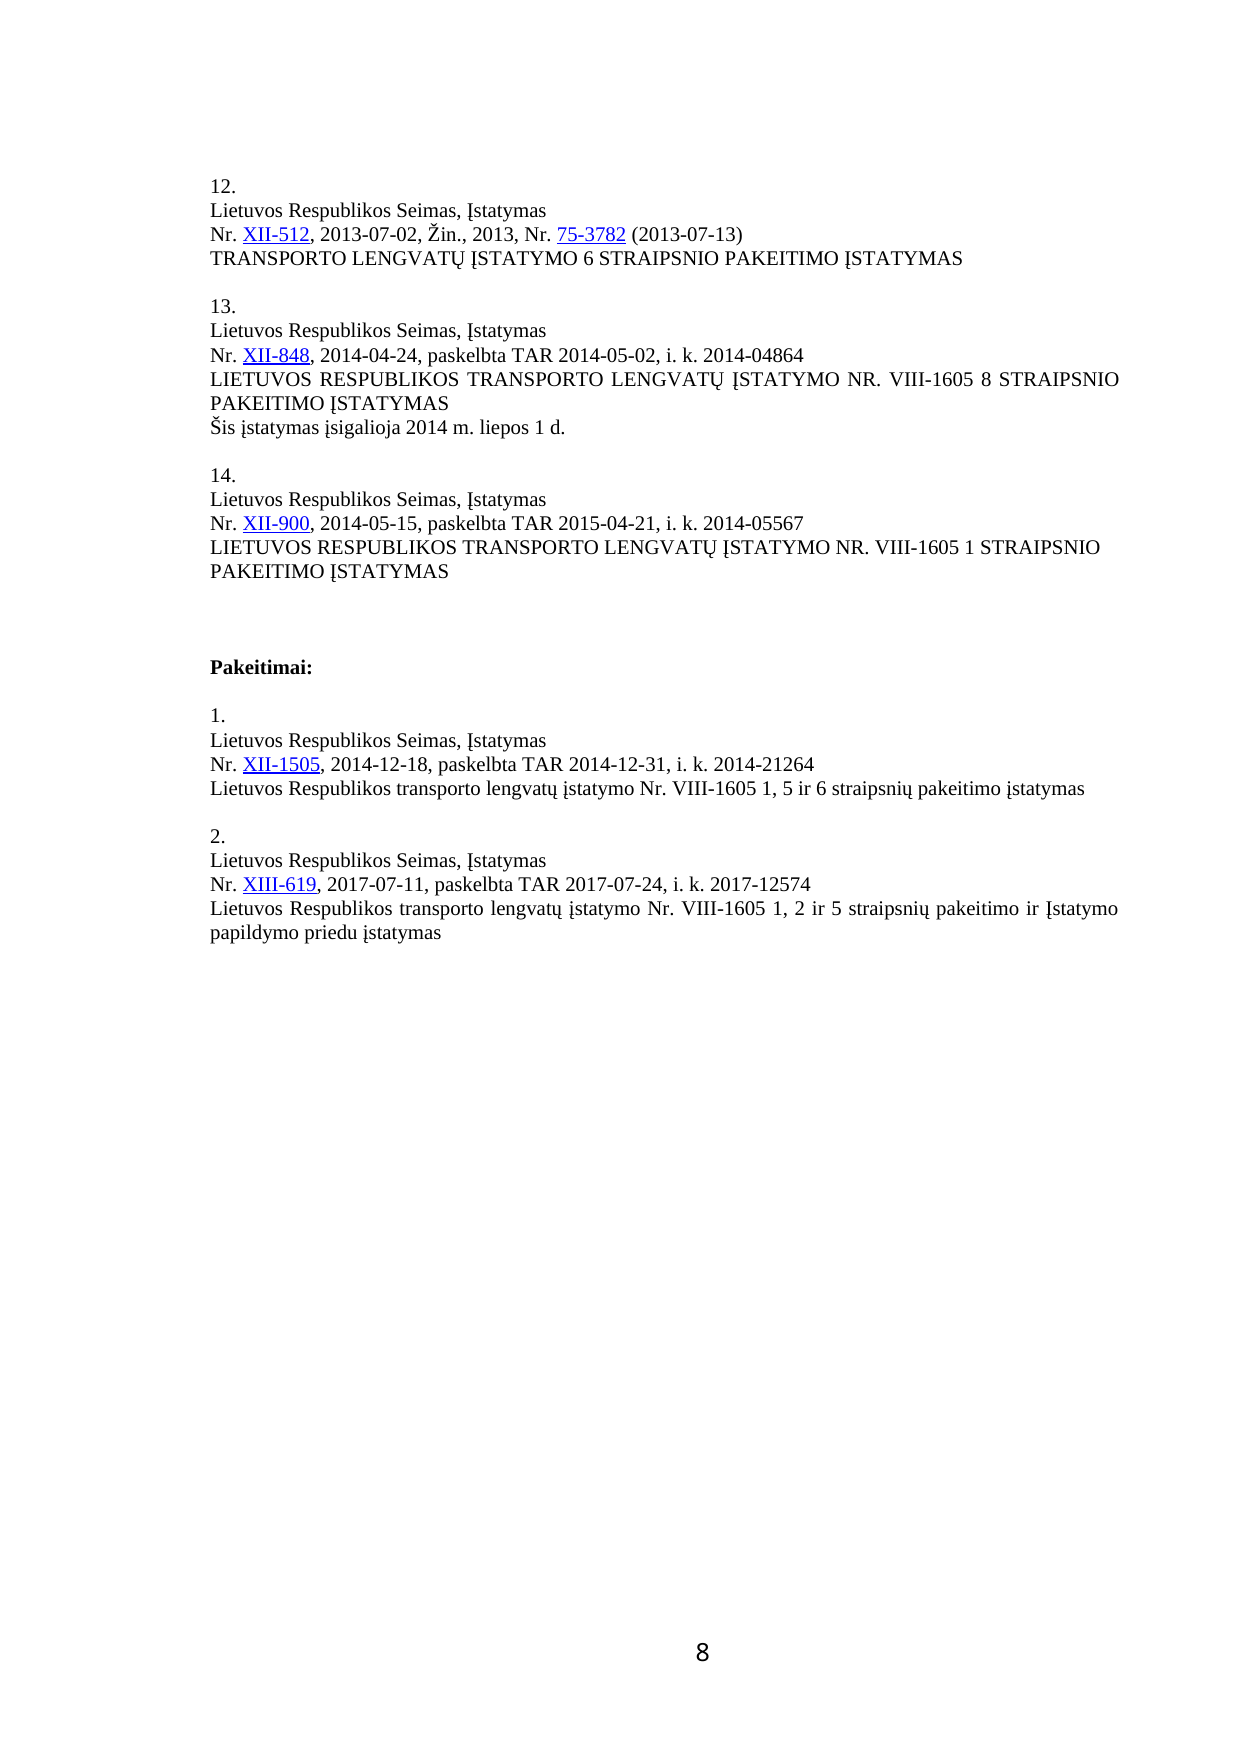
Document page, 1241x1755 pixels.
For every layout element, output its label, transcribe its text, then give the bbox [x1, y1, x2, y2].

text Lietuvos Respublikos Seimas, Įstatymas [210, 318, 1120, 342]
text Lietuvos Respublikos transporto lengvatų įstatymo Nr. VIII-1605 1, 5 ir 6 straipsnių pakeitimo įstatymas [210, 776, 1120, 800]
text Nr. XIII-619, 2017-07-11, paskelbta TAR 2017-07-24, i. k. 2017-12574 [210, 872, 1120, 896]
text Nr. XII-1505, 2014-12-18, paskelbta TAR 2014-12-31, i. k. 2014-21264 [210, 752, 1120, 776]
text LIETUVOS RESPUBLIKOS TRANSPORTO LENGVATŲ ĮSTATYMO NR. VIII-1605 1 STRAIPSNIO PAKEITIMO ĮSTATYMAS [210, 535, 1120, 583]
text 13. [210, 294, 1120, 318]
text Pakeitimai: [210, 655, 1120, 679]
text Lietuvos Respublikos Seimas, Įstatymas [210, 727, 1120, 752]
text Nr. XII-848, 2014-04-24, paskelbta TAR 2014-05-02, i. k. 2014-04864 [210, 342, 1120, 367]
text 14. [210, 463, 1120, 487]
text Šis įstatymas įsigalioja 2014 m. liepos 1 d. [210, 415, 1120, 439]
text LIETUVOS RESPUBLIKOS TRANSPORTO LENGVATŲ ĮSTATYMO NR. VIII-1605 8 STRAIPSNIO PAKEITIMO ĮSTATYMAS [210, 367, 1120, 415]
text 12. [210, 174, 1120, 198]
text TRANSPORTO LENGVATŲ ĮSTATYMO 6 STRAIPSNIO PAKEITIMO ĮSTATYMAS [210, 246, 1120, 270]
text Nr. XII-900, 2014-05-15, paskelbta TAR 2015-04-21, i. k. 2014-05567 [210, 511, 1120, 535]
text Nr. XII-512, 2013-07-02, Žin., 2013, Nr. 75-3782 (2013-07-13) [210, 222, 1120, 246]
text 1. [210, 703, 1120, 727]
text Lietuvos Respublikos Seimas, Įstatymas [210, 198, 1120, 222]
text Lietuvos Respublikos transporto lengvatų įstatymo Nr. VIII-1605 1, 2 ir 5 straipsnių pakeitimo ir Įstatymo papildymo priedu įstatymas [210, 896, 1120, 944]
text Lietuvos Respublikos Seimas, Įstatymas [210, 487, 1120, 511]
text Lietuvos Respublikos Seimas, Įstatymas [210, 848, 1120, 872]
text 2. [210, 824, 1120, 848]
